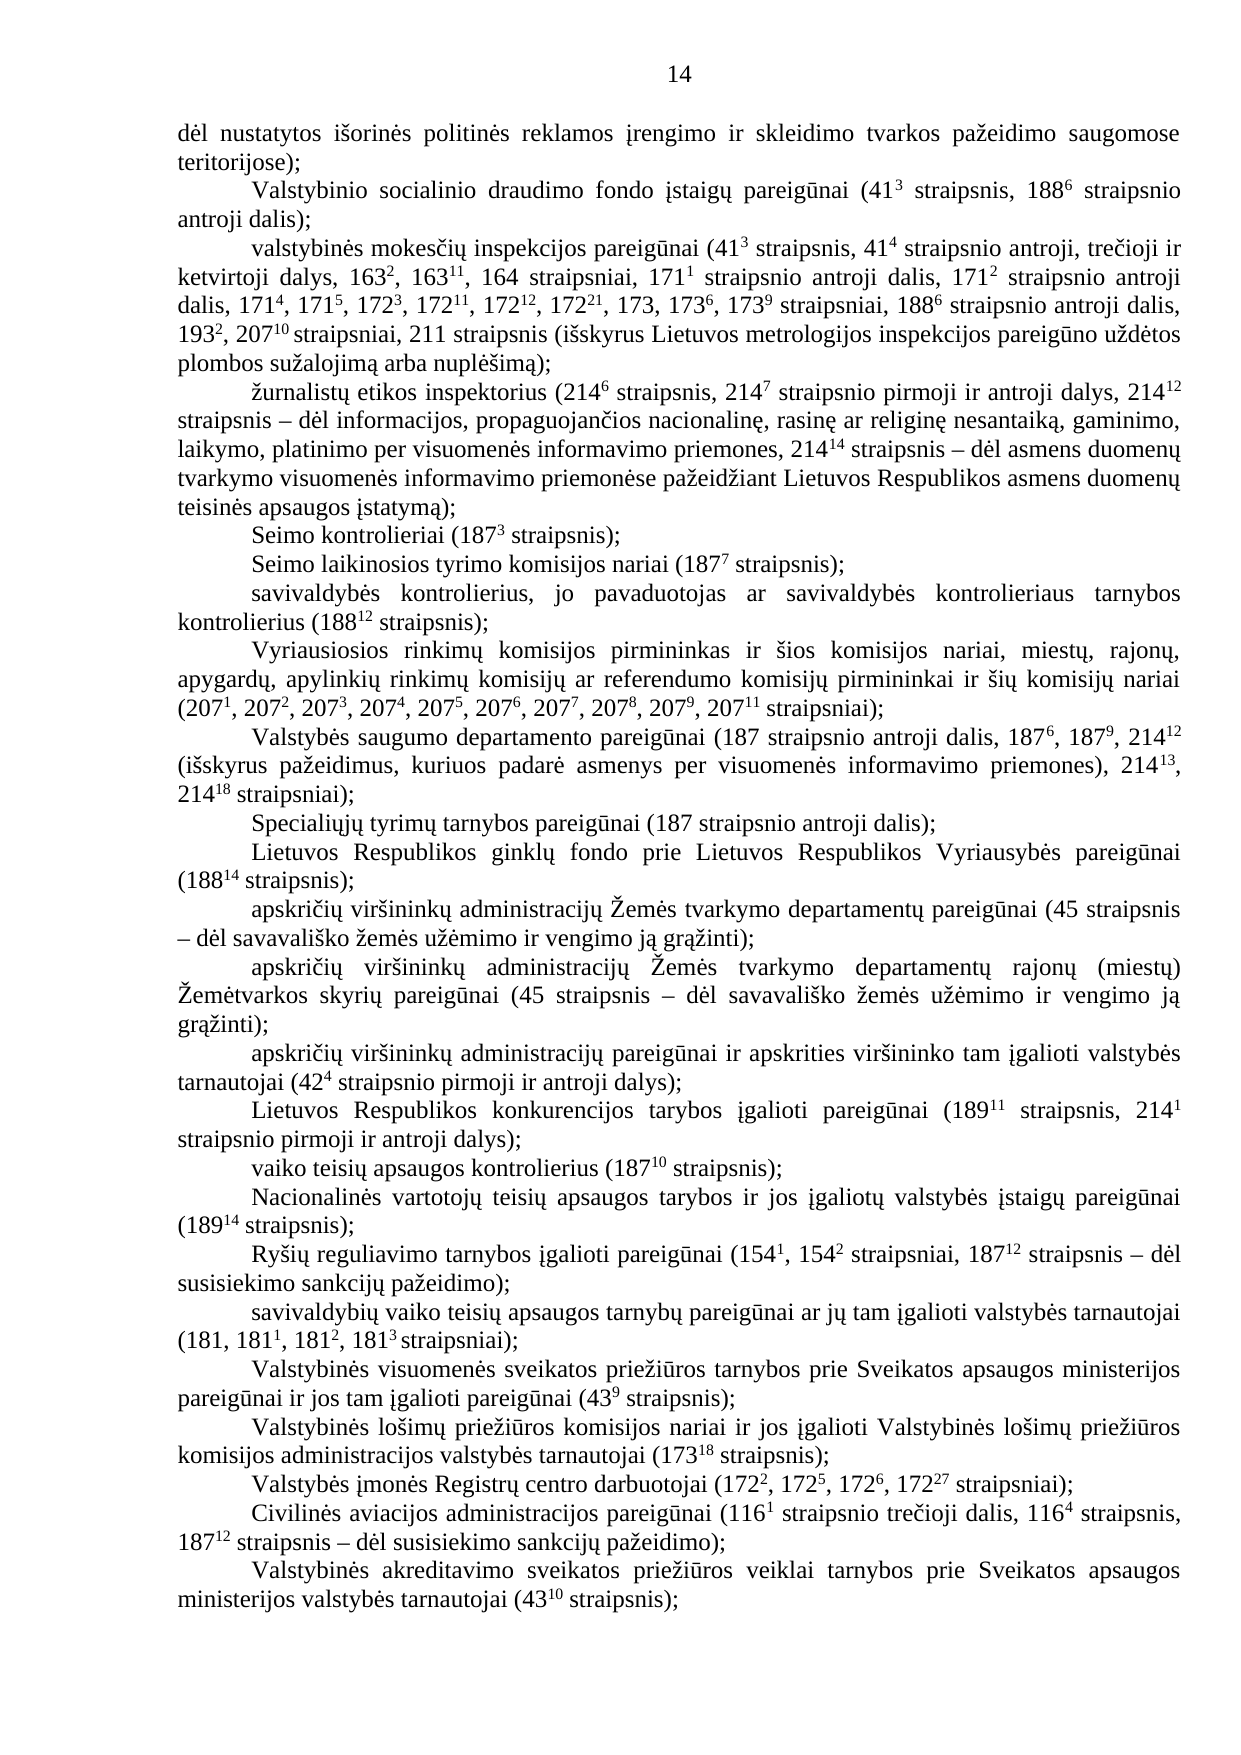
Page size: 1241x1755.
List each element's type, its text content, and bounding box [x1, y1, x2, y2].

text vaiko teisių apsaugos kontrolierius (18710 straipsnis); [177, 1153, 1181, 1182]
text Lietuvos Respublikos konkurencijos tarybos įgalioti pareigūnai (18911 straipsnis, 2141 straipsnio pirmoji ir antroji dalys); [177, 1096, 1181, 1153]
text Seimo laikinosios tyrimo komisijos nariai (1877 straipsnis); [177, 549, 1181, 578]
text Seimo kontrolieriai (1873 straipsnis); [177, 521, 1181, 549]
text Valstybinio socialinio draudimo fondo įstaigų pareigūnai (413 straipsnis, 1886 straipsnio antroji dalis); [177, 176, 1181, 233]
text Valstybės saugumo departamento pareigūnai (187 straipsnio antroji dalis, 1876, 1879, 21412 (išskyrus pažeidimus, kuriuos padarė asmenys per visuomenės informavimo priemones), 21413, 21418 straipsniai); [177, 722, 1181, 808]
text žurnalistų etikos inspektorius (2146 straipsnis, 2147 straipsnio pirmoji ir antroji dalys, 21412 straipsnis – dėl informacijos, propaguojančios nacionalinę, rasinę ar religinę nesantaiką, gaminimo, laikymo, platinimo per visuomenės informavimo priemones, 21414 straipsnis – dėl asmens duomenų tvarkymo visuomenės informavimo priemonėse pažeidžiant Lietuvos Respublikos asmens duomenų teisinės apsaugos įstatymą); [177, 377, 1181, 521]
text Vyriausiosios rinkimų komisijos pirmininkas ir šios komisijos nariai, miestų, rajonų, apygardų, apylinkių rinkimų komisijų ar referendumo komisijų pirmininkai ir šių komisijų nariai (2071, 2072, 2073, 2074, 2075, 2076, 2077, 2078, 2079, 20711 straipsniai); [177, 636, 1181, 722]
text Valstybinės visuomenės sveikatos priežiūros tarnybos prie Sveikatos apsaugos ministerijos pareigūnai ir jos tam įgalioti pareigūnai (439 straipsnis); [177, 1354, 1181, 1412]
text Civilinės aviacijos administracijos pareigūnai (1161 straipsnio trečioji dalis, 1164 straipsnis, 18712 straipsnis – dėl susisiekimo sankcijų pažeidimo); [177, 1498, 1181, 1556]
text valstybinės mokesčių inspekcijos pareigūnai (413 straipsnis, 414 straipsnio antroji, trečioji ir ketvirtoji dalys, 1632, 16311, 164 straipsniai, 1711 straipsnio antroji dalis, 1712 straipsnio antroji dalis, 1714, 1715, 1723, 17211, 17212, 17221, 173, 1736, 1739 straipsniai, 1886 straipsnio antroji dalis, 1932, 20710 straipsniai, 211 straipsnis (išskyrus Lietuvos metrologijos inspekcijos pareigūno uždėtos plombos sužalojimą arba nuplėšimą); [177, 233, 1181, 377]
text Valstybės įmonės Registrų centro darbuotojai (1722, 1725, 1726, 17227 straipsniai); [177, 1469, 1181, 1498]
text Nacionalinės vartotojų teisių apsaugos tarybos ir jos įgaliotų valstybės įstaigų pareigūnai (18914 straipsnis); [177, 1182, 1181, 1239]
text savivaldybių vaiko teisių apsaugos tarnybų pareigūnai ar jų tam įgalioti valstybės tarnautojai (181, 1811, 1812, 1813 straipsniai); [177, 1297, 1181, 1354]
text dėl nustatytos išorinės politinės reklamos įrengimo ir skleidimo tvarkos pažeidimo saugomose teritorijose); [177, 118, 1181, 176]
text Lietuvos Respublikos ginklų fondo prie Lietuvos Respublikos Vyriausybės pareigūnai (18814 straipsnis); [177, 837, 1181, 894]
text savivaldybės kontrolierius, jo pavaduotojas ar savivaldybės kontrolieriaus tarnybos kontrolierius (18812 straipsnis); [177, 578, 1181, 636]
text Ryšių reguliavimo tarnybos įgalioti pareigūnai (1541, 1542 straipsniai, 18712 straipsnis – dėl susisiekimo sankcijų pažeidimo); [177, 1239, 1181, 1297]
text apskričių viršininkų administracijų pareigūnai ir apskrities viršininko tam įgalioti valstybės tarnautojai (424 straipsnio pirmoji ir antroji dalys); [177, 1038, 1181, 1096]
text Valstybinės akreditavimo sveikatos priežiūros veiklai tarnybos prie Sveikatos apsaugos ministerijos valstybės tarnautojai (4310 straipsnis); [177, 1556, 1181, 1613]
text Specialiųjų tyrimų tarnybos pareigūnai (187 straipsnio antroji dalis); [177, 808, 1181, 837]
text Valstybinės lošimų priežiūros komisijos nariai ir jos įgalioti Valstybinės lošimų priežiūros komisijos administracijos valstybės tarnautojai (17318 straipsnis); [177, 1412, 1181, 1469]
text apskričių viršininkų administracijų Žemės tvarkymo departamentų pareigūnai (45 straipsnis – dėl savavališko žemės užėmimo ir vengimo ją grąžinti); [177, 894, 1181, 952]
text apskričių viršininkų administracijų Žemės tvarkymo departamentų rajonų (miestų) Žemėtvarkos skyrių pareigūnai (45 straipsnis – dėl savavališko žemės užėmimo ir vengimo ją grąžinti); [177, 952, 1181, 1038]
